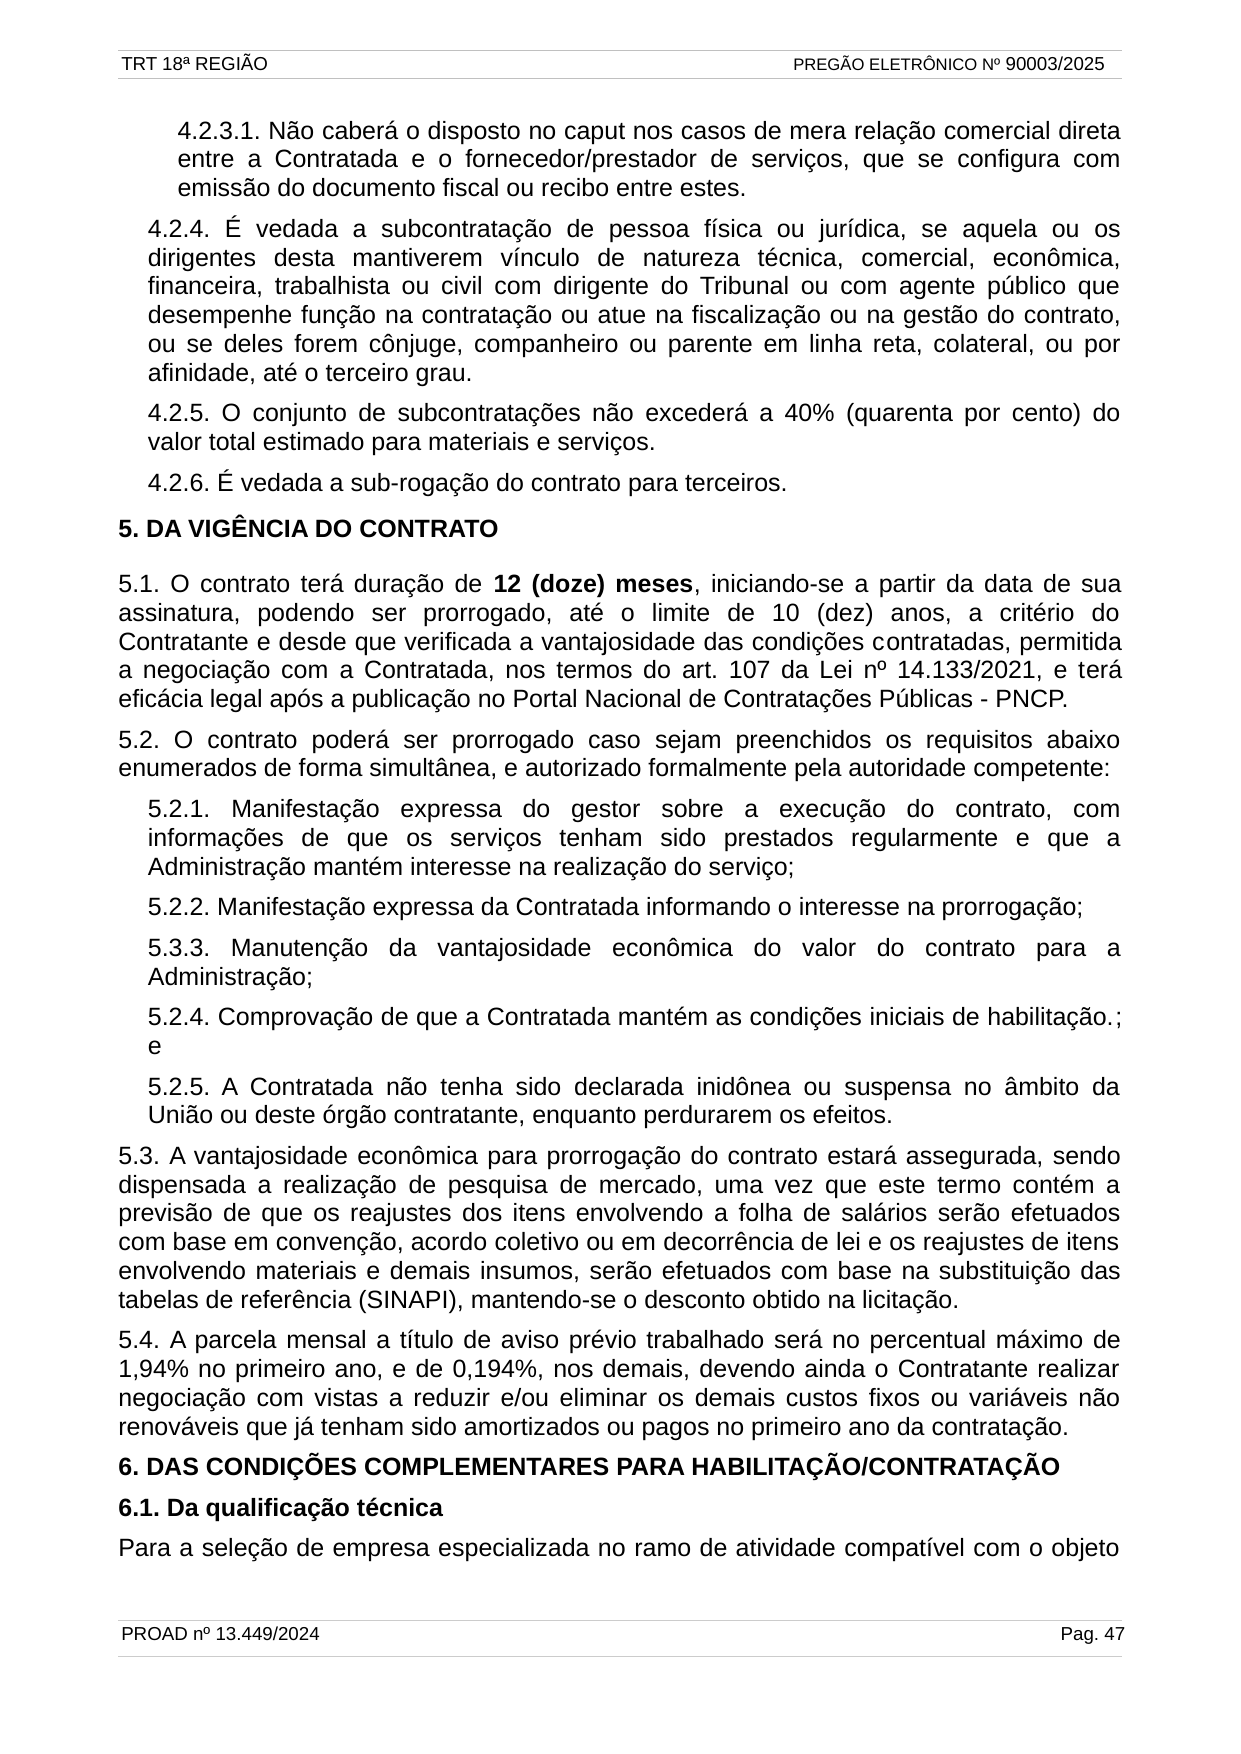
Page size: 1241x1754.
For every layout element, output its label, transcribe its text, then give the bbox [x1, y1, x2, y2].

list 4.2.6. É vedada a sub-rogação do contrato para terceiros. [148, 467, 1122, 496]
text 5.3.3. Manutenção da vantajosidade econômica do valor do contrato para a Administração; [148, 933, 1122, 990]
text 5.2.4. Comprovação de que a Contratada mantém as condições iniciais de habilitação.; e [148, 1002, 1122, 1059]
list 4.2.3.1. Não caberá o disposto no caput nos casos de mera relação comercial direta entre a Contratada e o fornecedor/prestador de serviços, que se configura com emissão do documento fiscal ou recibo entre estes. [177, 116, 1122, 202]
text 6. DAS CONDIÇÕES COMPLEMENTARES PARA HABILITAÇÃO/CONTRATAÇÃO [118, 1452, 1122, 1481]
text 5.2.1. Manifestação expressa do gestor sobre a execução do contrato, com informações de que os serviços tenham sido prestados regularmente e que a Administração mantém interesse na realização do serviço; [148, 794, 1122, 880]
text 5. DA VIGÊNCIA DO CONTRATO [118, 514, 1122, 543]
text Para a seleção de empresa especializada no ramo de atividade compatível com o objeto [118, 1533, 1122, 1562]
text 5.3. A vantajosidade econômica para prorrogação do contrato estará assegurada, sendo dispensada a realização de pesquisa de mercado, uma vez que este termo contém a previsão de que os reajustes dos itens envolvendo a folha de salários serão efetuados com base em convenção, acordo coletivo ou em decorrência de lei e os reajustes de itens envolvendo materiais e demais insumos, serão efetuados com base na substituição das tabelas de referência (SINAPI), mantendo-se o desconto obtido na licitação. [118, 1141, 1122, 1313]
text 6.1. Da qualificação técnica [118, 1493, 1122, 1521]
list 4.2.4. É vedada a subcontratação de pessoa física ou jurídica, se aquela ou os dirigentes desta mantiverem vínculo de natureza técnica, comercial, econômica, financeira, trabalhista ou civil com dirigente do Tribunal ou com agente público que desempenhe função na contratação ou atue na fiscalização ou na gestão do contrato, ou se deles forem cônjuge, companheiro ou parente em linha reta, colateral, ou por afinidade, até o terceiro grau. [148, 214, 1122, 386]
text 5.2. O contrato poderá ser prorrogado caso sejam preenchidos os requisitos abaixo enumerados de forma simultânea, e autorizado formalmente pela autoridade competente: [118, 724, 1122, 782]
list 4.2.5. O conjunto de subcontratações não excederá a 40% (quarenta por cento) do valor total estimado para materiais e serviços. [148, 398, 1122, 456]
text 5.2.2. Manifestação expressa da Contratada informando o interesse na prorrogação; [148, 892, 1122, 921]
text 5.4. A parcela mensal a título de aviso prévio trabalhado será no percentual máximo de 1,94% no primeiro ano, e de 0,194%, nos demais, devendo ainda o Contratante realizar negociação com vistas a reduzir e/ou eliminar os demais custos fixos ou variáveis não renováveis que já tenham sido amortizados ou pagos no primeiro ano da contratação. [118, 1325, 1122, 1440]
text 5.1. O contrato terá duração de 12 (doze) meses, iniciando-se a partir da data de sua assinatura, podendo ser prorrogado, até o limite de 10 (dez) anos, a critério do Contratante e desde que verificada a vantajosidade das condições contratadas, permitida a negociação com a Contratada, nos termos do art. 107 da Lei nº 14.133/2021, e terá eficácia legal após a publicação no Portal Nacional de Contratações Públicas - PNCP. [118, 569, 1122, 713]
text 5.2.5. A Contratada não tenha sido declarada inidônea ou suspensa no âmbito da União ou deste órgão contratante, enquanto perdurarem os efeitos. [148, 1071, 1122, 1129]
